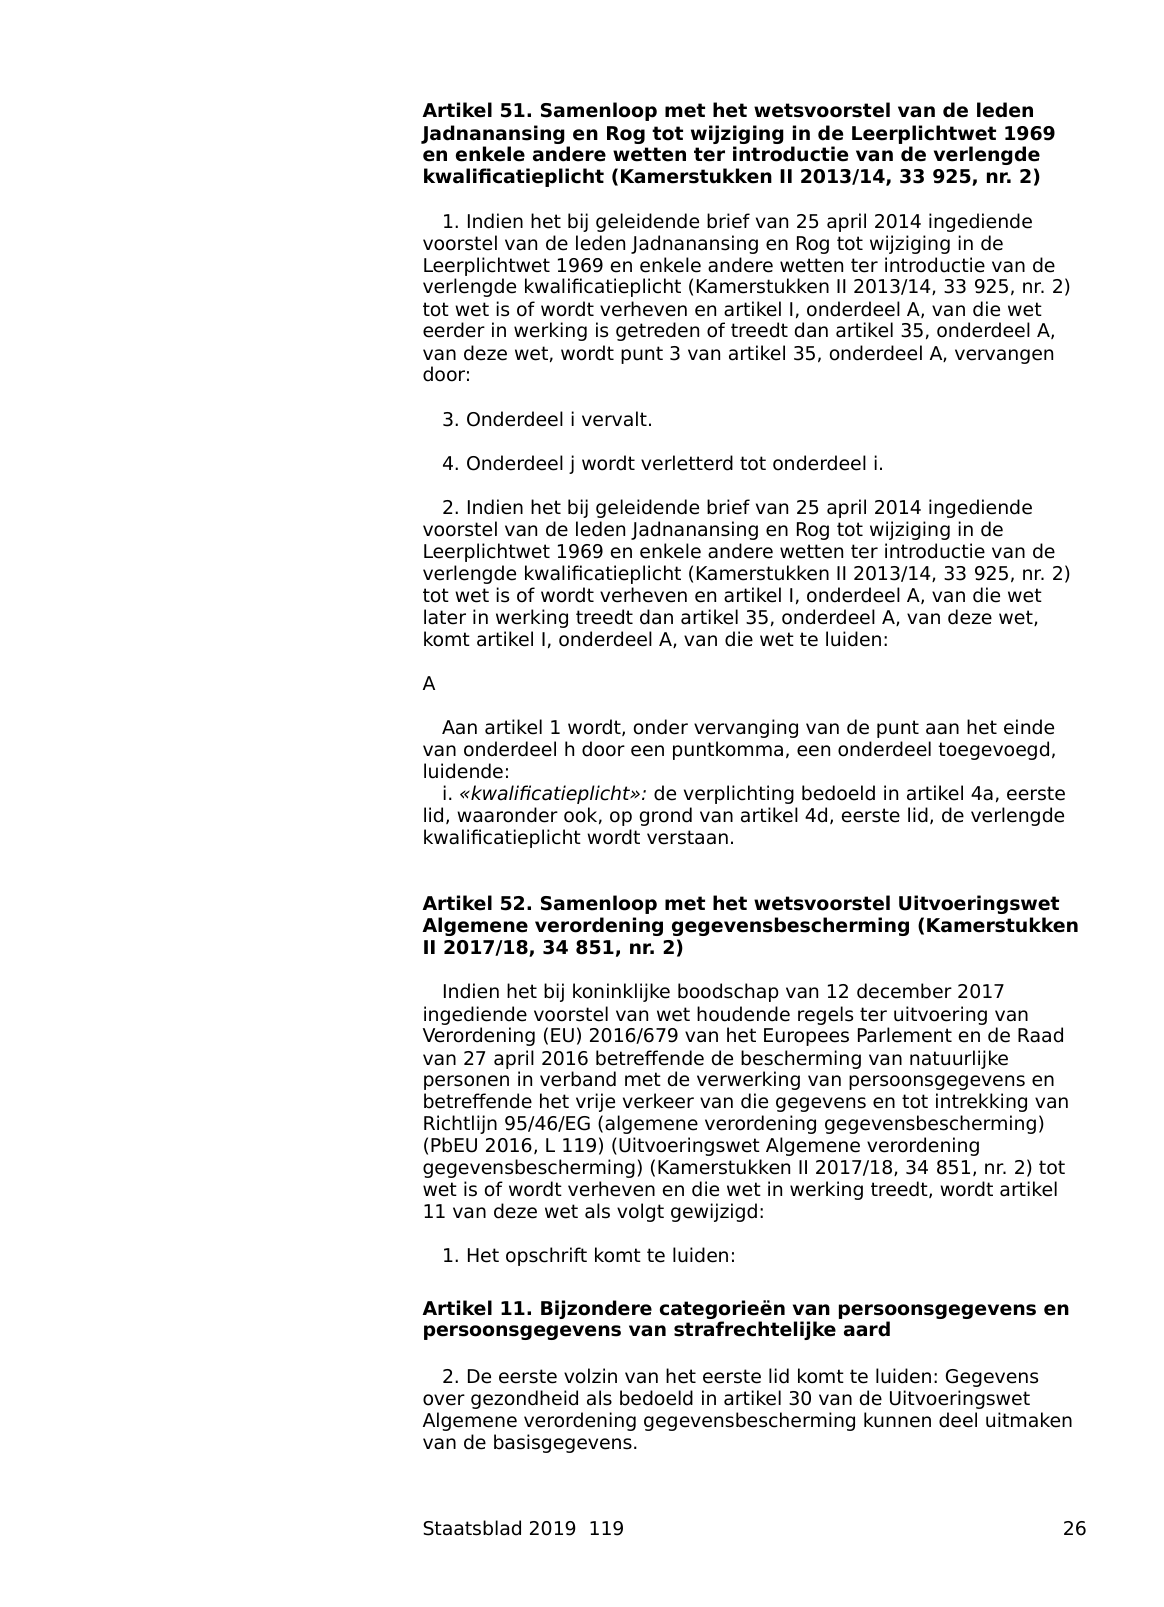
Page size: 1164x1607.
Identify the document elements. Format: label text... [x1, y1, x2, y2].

text i. «kwalificatieplicht»: de verplichting bedoeld in artikel 4a, eerste lid, waaronder ook, op grond van artikel 4d, eerste lid, de verlengde kwalificatieplicht wordt verstaan. [422, 783, 1087, 849]
subtitle Artikel 51. Samenloop met het wetsvoorstel van de leden Jadnanansing en Rog tot wijziging in de Leerplichtwet 1969 en enkele andere wetten ter introductie van de verlengde kwalificatieplicht (Kamerstukken II 2013/14, 33 925, nr. 2) [422, 100, 1087, 188]
text A [422, 673, 1087, 695]
text 1. Het opschrift komt te luiden: [422, 1245, 1087, 1267]
text 3. Onderdeel i vervalt. [422, 408, 1087, 431]
text Aan artikel 1 wordt, onder vervanging van de punt aan het einde van onderdeel h door een puntkomma, een onderdeel toegevoegd, luidende: [422, 717, 1087, 783]
subtitle Artikel 52. Samenloop met het wetsvoorstel Uitvoeringswet Algemene verordening gegevensbescherming (Kamerstukken II 2017/18, 34 851, nr. 2) [422, 893, 1087, 959]
text Indien het bij koninklijke boodschap van 12 december 2017 ingediende voorstel van wet houdende regels ter uitvoering van Verordening (EU) 2016/679 van het Europees Parlement en de Raad van 27 april 2016 betreffende de bescherming van natuurlijke personen in verband met de verwerking van persoonsgegevens en betreffende het vrije verkeer van die gegevens en tot intrekking van Richtlijn 95/46/EG (algemene verordening gegevensbescherming) (PbEU 2016, L 119) (Uitvoeringswet Algemene verordening gegevensbescherming) (Kamerstukken II 2017/18, 34 851, nr. 2) tot wet is of wordt verheven en die wet in werking treedt, wordt artikel 11 van deze wet als volgt gewijzigd: [422, 981, 1087, 1223]
text 2. Indien het bij geleidende brief van 25 april 2014 ingediende voorstel van de leden Jadnanansing en Rog tot wijziging in de Leerplichtwet 1969 en enkele andere wetten ter introductie van de verlengde kwalificatieplicht (Kamerstukken II 2013/14, 33 925, nr. 2) tot wet is of wordt verheven en artikel I, onderdeel A, van die wet later in werking treedt dan artikel 35, onderdeel A, van deze wet, komt artikel I, onderdeel A, van die wet te luiden: [422, 497, 1087, 651]
text 2. De eerste volzin van het eerste lid komt te luiden: Gegevens over gezondheid als bedoeld in artikel 30 van de Uitvoeringswet Algemene verordening gegevensbescherming kunnen deel uitmaken van de basisgegevens. [422, 1366, 1087, 1454]
text 1. Indien het bij geleidende brief van 25 april 2014 ingediende voorstel van de leden Jadnanansing en Rog tot wijziging in de Leerplichtwet 1969 en enkele andere wetten ter introductie van de verlengde kwalificatieplicht (Kamerstukken II 2013/14, 33 925, nr. 2) tot wet is of wordt verheven en artikel I, onderdeel A, van die wet eerder in werking is getreden of treedt dan artikel 35, onderdeel A, van deze wet, wordt punt 3 van artikel 35, onderdeel A, vervangen door: [422, 211, 1087, 386]
text 4. Onderdeel j wordt verletterd tot onderdeel i. [422, 453, 1087, 475]
subtitle Artikel 11. Bijzondere categorieën van persoonsgegevens en persoonsgegevens van strafrechtelijke aard [422, 1297, 1087, 1341]
